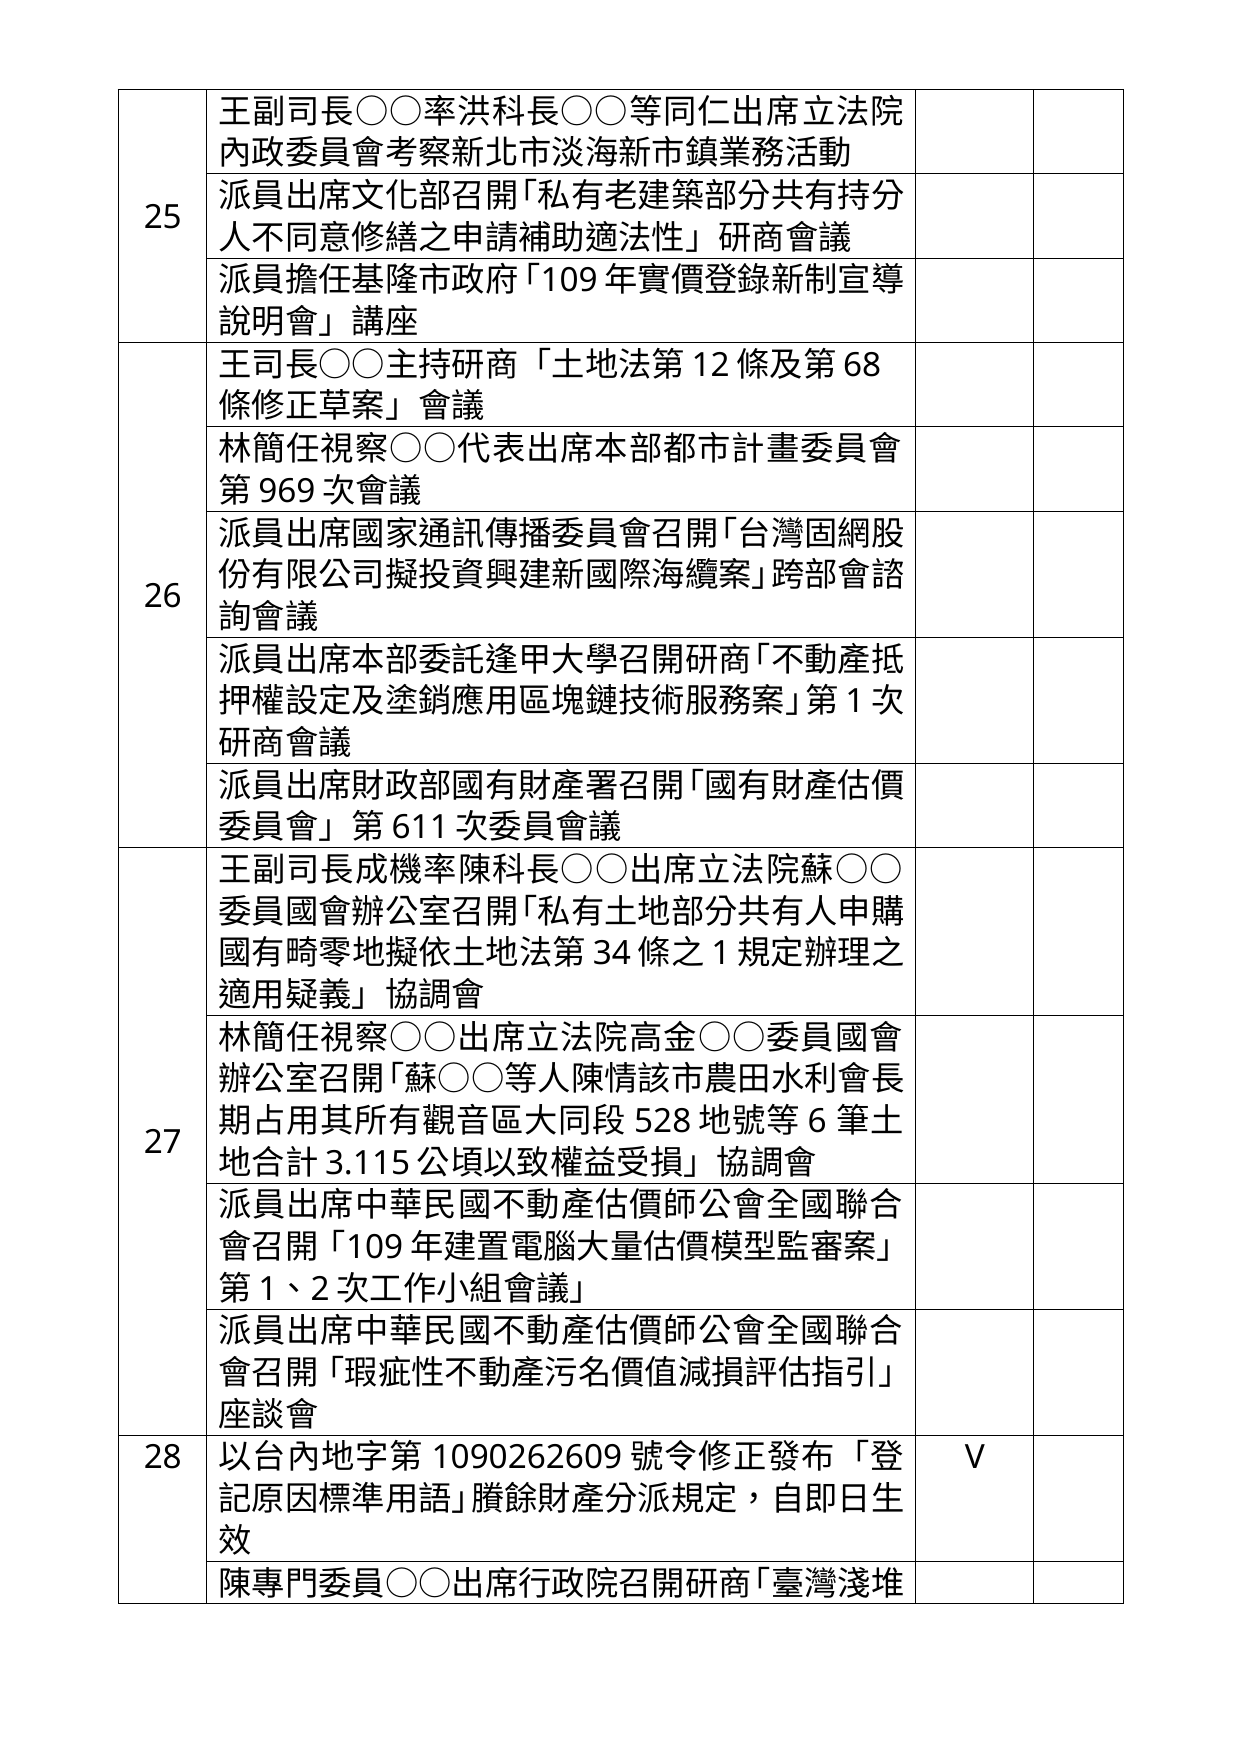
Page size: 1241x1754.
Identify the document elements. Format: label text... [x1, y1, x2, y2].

table_cell 派員出席中華民國不動產估價師公會全國聯合會召開「109年建置電腦大量估價模型監審案」第1、2次工作小組會議」 [207, 1184, 915, 1308]
table_cell 派員出席財政部國有財產署召開「國有財產估價委員會」第611次委員會議 [207, 764, 915, 847]
table_cell 王司長○○主持研商「土地法第12條及第68條修正草案」會議 [207, 343, 915, 426]
table_cell [1034, 1184, 1123, 1308]
table_cell 派員出席本部委託逢甲大學召開研商「不動產抵押權設定及塗銷應用區塊鏈技術服務案」第1次研商會議 [207, 638, 915, 763]
table_cell [916, 174, 1033, 257]
table_cell 王副司長○○率洪科長○○等同仁出席立法院內政委員會考察新北市淡海新市鎮業務活動 [207, 90, 915, 173]
table_cell [1034, 90, 1123, 173]
table_cell 27 [119, 848, 206, 1434]
table_cell 林簡任視察○○代表出席本部都市計畫委員會第969次會議 [207, 427, 915, 511]
table_cell 派員出席國家通訊傳播委員會召開「台灣固網股份有限公司擬投資興建新國際海纜案」跨部會諮詢會議 [207, 512, 915, 637]
table_cell [916, 848, 1033, 1015]
table_cell [916, 764, 1033, 847]
table_cell [1034, 1016, 1123, 1182]
table_cell [1034, 343, 1123, 426]
table_cell 派員出席文化部召開「私有老建築部分共有持分人不同意修繕之申請補助適法性」研商會議 [207, 174, 915, 257]
table_cell [916, 512, 1033, 637]
table_cell [1034, 259, 1123, 342]
table_cell 派員出席中華民國不動產估價師公會全國聯合會召開「瑕疵性不動產污名價值減損評估指引」座談會 [207, 1310, 915, 1434]
table_cell 王副司長成機率陳科長○○出席立法院蘇○○委員國會辦公室召開「私有土地部分共有人申購國有畸零地擬依土地法第34條之1規定辦理之適用疑義」協調會 [207, 848, 915, 1015]
table_cell 28 [119, 1436, 206, 1603]
table_cell V [916, 1436, 1033, 1561]
table_cell [1034, 512, 1123, 637]
table_cell [916, 1310, 1033, 1434]
table_cell [1034, 174, 1123, 257]
table_cell [1034, 1436, 1123, 1561]
table_cell [916, 1562, 1033, 1603]
table_cell [1034, 638, 1123, 763]
table_cell [916, 90, 1033, 173]
table_cell 林簡任視察○○出席立法院高金○○委員國會辦公室召開「蘇○○等人陳情該市農田水利會長期占用其所有觀音區大同段528地號等6 筆土地合計3.115公頃以致權益受損」協調會 [207, 1016, 915, 1182]
table_cell [1034, 848, 1123, 1015]
table_cell [916, 343, 1033, 426]
table_cell [916, 1016, 1033, 1182]
table_cell [916, 638, 1033, 763]
table_cell [1034, 427, 1123, 511]
table_cell 以台內地字第1090262609號令修正發布「登記原因標準用語」賸餘財產分派規定，自即日生效 [207, 1436, 915, 1561]
table_cell [1034, 764, 1123, 847]
table_cell [1034, 1562, 1123, 1603]
table_cell 26 [119, 343, 206, 847]
table_cell [916, 1184, 1033, 1308]
table_cell 陳專門委員○○出席行政院召開研商「臺灣淺堆 [207, 1562, 915, 1603]
table_cell [916, 259, 1033, 342]
table_cell [1034, 1310, 1123, 1434]
table_cell 派員擔任基隆市政府「109年實價登錄新制宣導說明會」講座 [207, 259, 915, 342]
table_cell [916, 427, 1033, 511]
table_cell 25 [119, 90, 206, 342]
